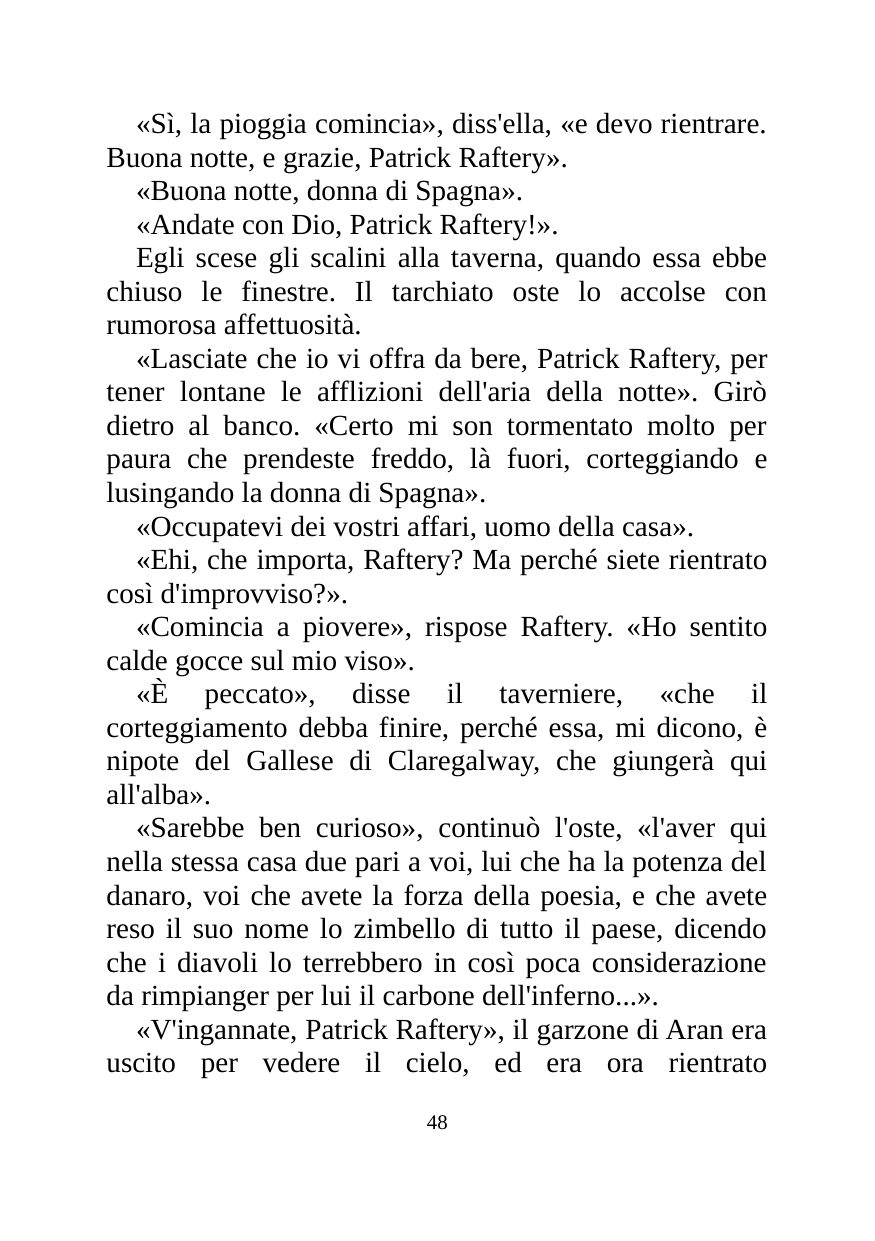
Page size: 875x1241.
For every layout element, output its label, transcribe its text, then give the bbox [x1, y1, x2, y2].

text «Buona notte, donna di Spagna». [106, 173, 768, 207]
text «Ehi, che importa, Raftery? Ma perché siete rientrato così d'improvviso?». [106, 542, 768, 609]
text «Occupatevi dei vostri affari, uomo della casa». [106, 509, 768, 542]
text Egli scese gli scalini alla taverna, quando essa ebbe chiuso le finestre. Il tarchiato oste lo accolse con rumorosa affettuosità. [106, 240, 768, 341]
text «È peccato», disse il taverniere, «che il corteggiamento debba finire, perché essa, mi dicono, è nipote del Gallese di Claregalway, che giungerà qui all'alba». [106, 676, 768, 811]
text «Andate con Dio, Patrick Raftery!». [106, 207, 768, 240]
text «Lasciate che io vi offra da bere, Patrick Raftery, per tener lontane le afflizioni dell'aria della notte». Girò dietro al banco. «Certo mi son tormentato molto per paura che prendeste freddo, là fuori, corteggiando e lusingando la donna di Spagna». [106, 341, 768, 509]
text «Comincia a piovere», rispose Raftery. «Ho sentito calde gocce sul mio viso». [106, 609, 768, 676]
text «Sì, la pioggia comincia», diss'ella, «e devo rientrare. Buona notte, e grazie, Patrick Raftery». [106, 106, 768, 173]
text «Sarebbe ben curioso», continuò l'oste, «l'aver qui nella stessa casa due pari a voi, lui che ha la potenza del danaro, voi che avete la forza della poesia, e che avete reso il suo nome lo zimbello di tutto il paese, dicendo che i diavoli lo terrebbero in così poca considerazione da rimpianger per lui il carbone dell'inferno...». [106, 811, 768, 1012]
text «V'ingannate, Patrick Raftery», il garzone di Aran era uscito per vedere il cielo, ed era ora rientrato [106, 1012, 768, 1079]
